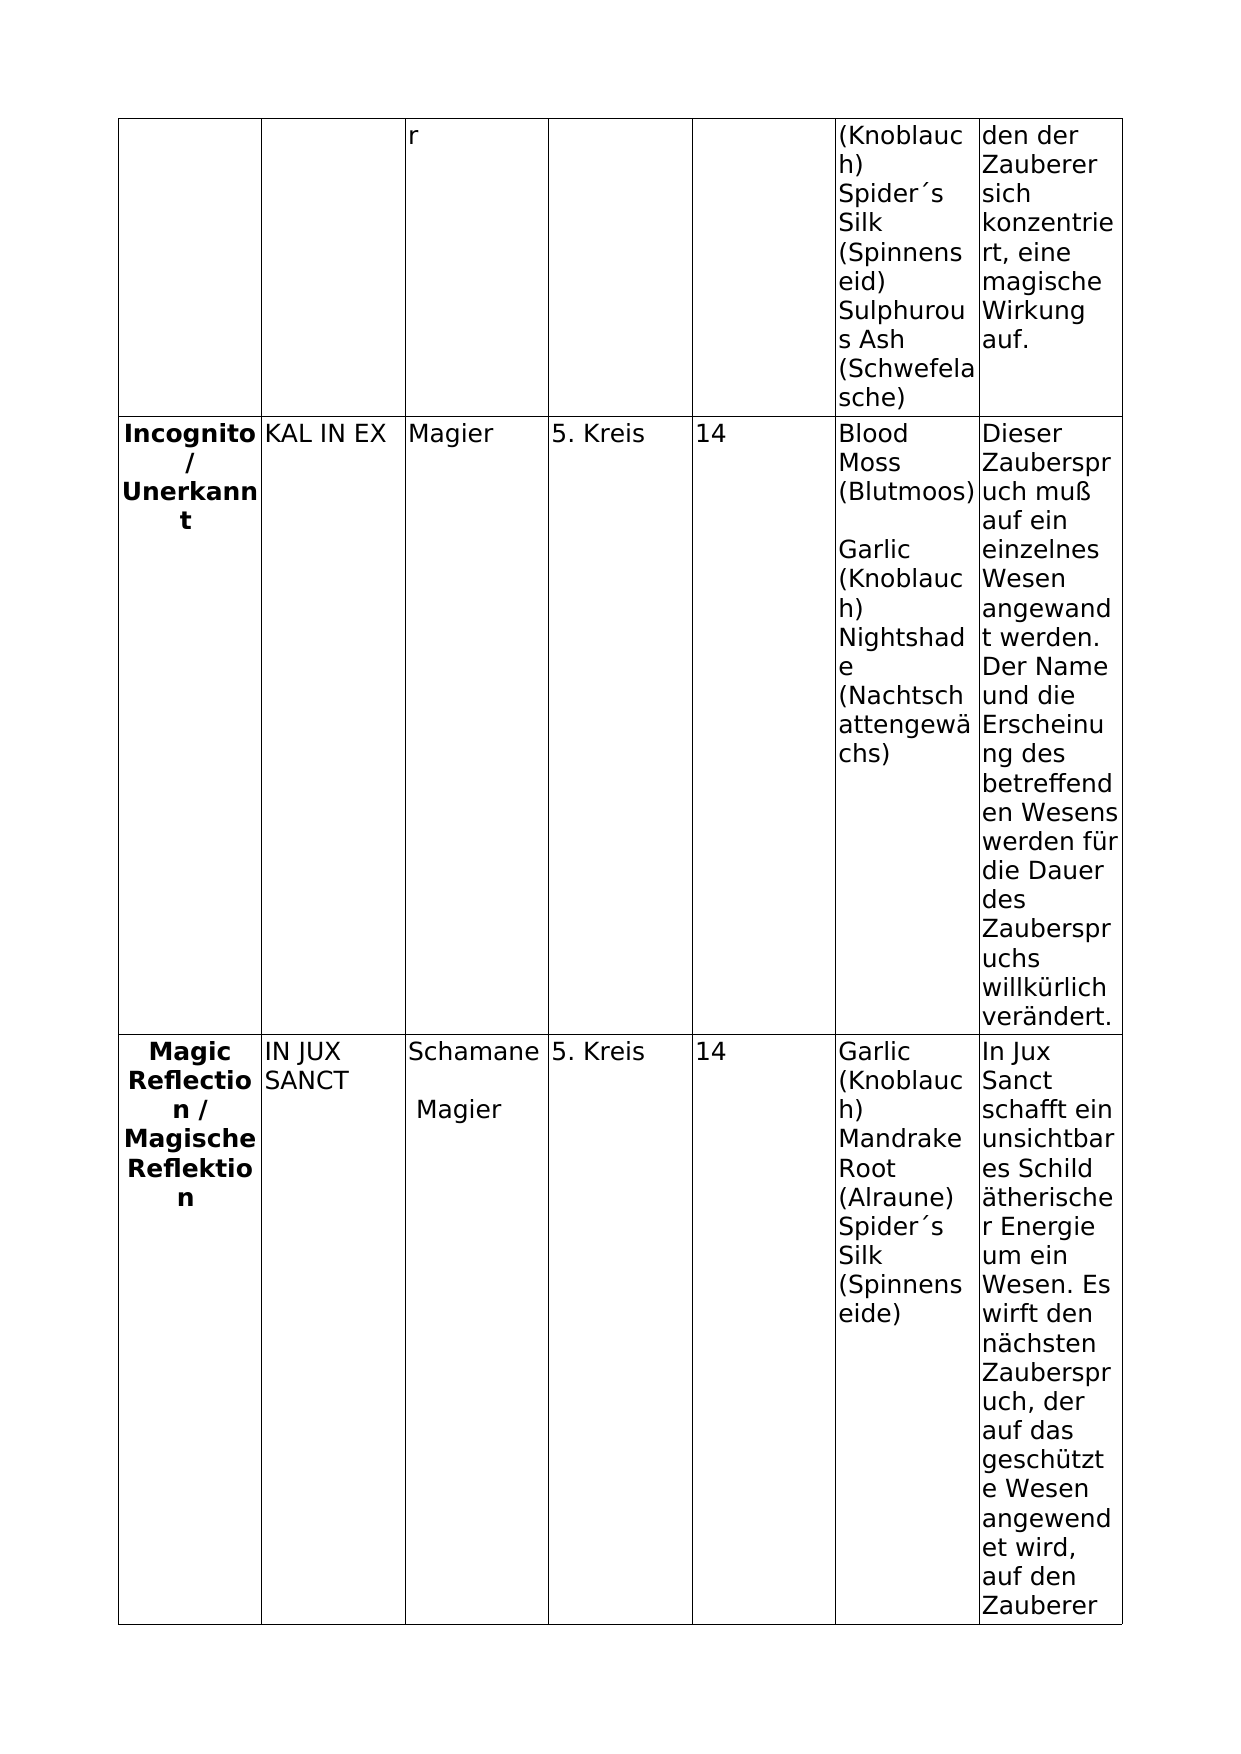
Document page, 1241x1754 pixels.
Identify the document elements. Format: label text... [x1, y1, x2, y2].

table_cell Magic Reflection / Magische Reflektion [119, 1035, 261, 1623]
table_cell [693, 119, 835, 416]
table_cell [262, 119, 405, 416]
table_cell Magier [406, 417, 548, 1034]
table_cell IN JUX SANCT [262, 1035, 405, 1623]
table_cell 5. Kreis [549, 1035, 692, 1623]
table_cell Garlic (Knoblauch) Mandrake Root (Alraune) Spider´s Silk (Spinnenseide) [836, 1035, 979, 1623]
table_cell 14 [693, 417, 835, 1034]
table_cell [549, 119, 692, 416]
table_cell (Knoblauch) Spider´s Silk (Spinnenseid) Sulphurous Ash (Schwefelasche) [836, 119, 979, 416]
table_cell In Jux Sanct schafft ein unsichtbares Schild ätherischer Energie um ein Wesen. Es wirft den nächsten Zauberspruch, der auf das geschützte Wesen angewendet wird, auf den Zauberer [980, 1035, 1122, 1623]
table_cell Incognito / Unerkannt [119, 417, 261, 1034]
table_cell den der Zauberer sich konzentriert, eine magische Wirkung auf. [980, 119, 1122, 416]
table_cell 14 [693, 1035, 835, 1623]
table_cell 5. Kreis [549, 417, 692, 1034]
table_cell Schamane Magier [406, 1035, 548, 1623]
table_cell Dieser Zauberspruch muß auf ein einzelnes Wesen angewandt werden. Der Name und die Erscheinung des betreffenden Wesens werden für die Dauer des Zauberspruchs willkürlich verändert. [980, 417, 1122, 1034]
table_cell KAL IN EX [262, 417, 405, 1034]
table_cell [119, 119, 261, 416]
table_cell Blood Moss (Blutmoos) Garlic (Knoblauch) Nightshade (Nachtschattengewächs) [836, 417, 979, 1034]
table_cell r [406, 119, 548, 416]
